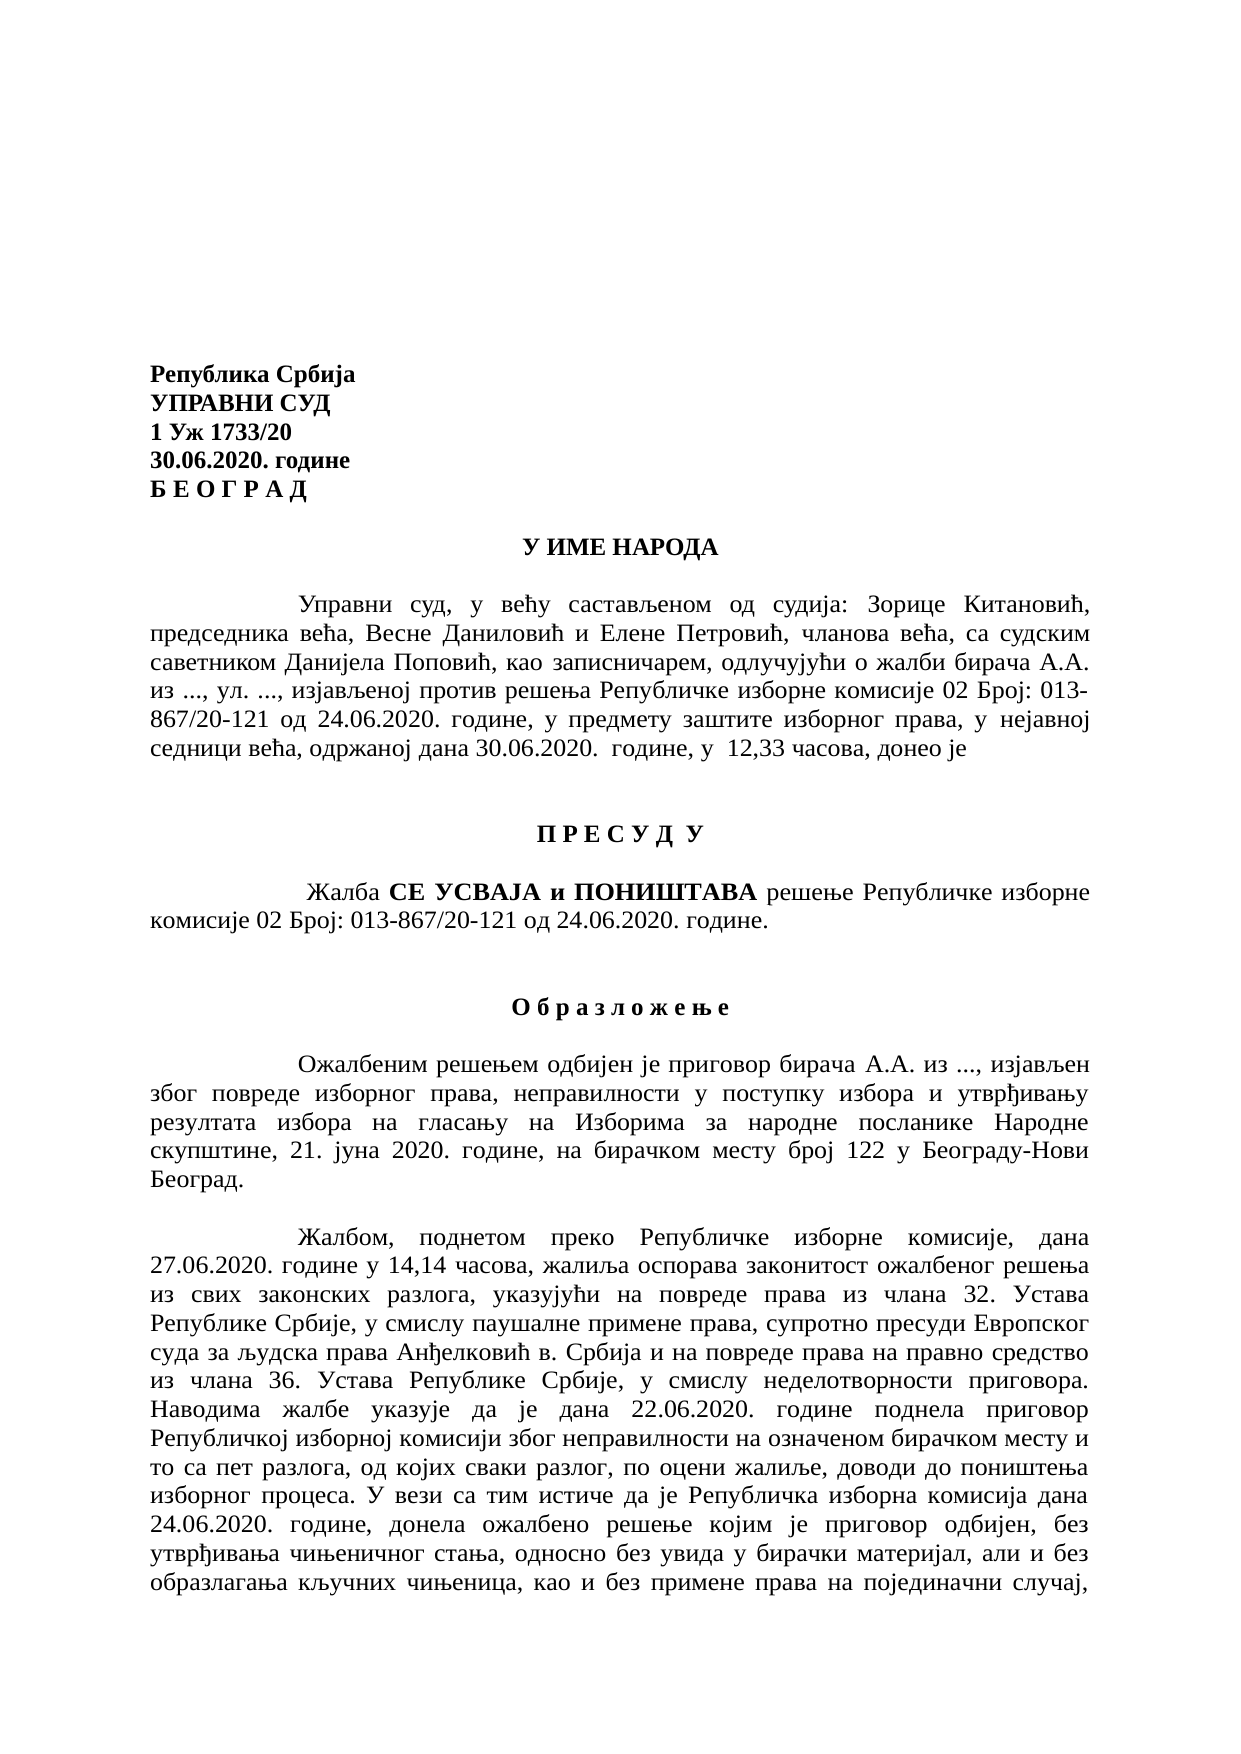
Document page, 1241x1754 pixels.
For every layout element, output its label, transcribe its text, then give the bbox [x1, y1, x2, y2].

text У ИМЕ НАРОДА [150, 532, 1090, 560]
text Република Србија [150, 148, 1090, 388]
text Б Е О Г Р А Д [150, 474, 1090, 503]
text УПРАВНИ СУД [150, 388, 1090, 417]
text Жалбом, поднетом преко Републичке изборне комисије, дана 27.06.2020. године у 14,14 часова, жалиља оспорава законитост ожалбеног решења из свих законских разлога, указујући на повреде права из члана 32. Устава Републике Србије, у смислу паушалне примене права, супротно пресуди Европског суда за људска права Анђелковић в. Србија и на повреде права на правно средство из члана 36. Устава Републике Србије, у смислу неделотворности приговора. Наводима жалбе указује да је дана 22.06.2020. године поднела приговор Републичкој изборној комисији због неправилности на означеном бирачком месту и то са пет разлога, од којих сваки разлог, по оцени жалиље, доводи до поништења изборног процеса. У вези са тим истиче да је Републичка изборна комисија дана 24.06.2020. године, донела ожалбено решење којим је приговор одбијен, без утврђивања чињеничног стања, односно без увида у бирачки материјал, али и без образлагања кључних чињеница, као и без примене права на појединачни случај, [150, 1222, 1090, 1595]
text О б р а з л о ж е њ е [150, 992, 1090, 1020]
text 1 Уж 1733/20 [150, 417, 1090, 445]
text Управни суд, у већу састављеном од судија: Зорице Китановић, председника већа, Весне Даниловић и Елене Петровић, чланова већа, са судским саветником Данијела Поповић, као записничарем, одлучујући о жалби бирача A.A. из ..., ул. ..., изјављеној против решења Републичке изборне комисије 02 Број: 013-867/20-121 од 24.06.2020. године, у предмету заштите изборног права, у нејавној седници већа, одржаној дана 30.06.2020. године, у 12,33 часова, донео је [150, 589, 1090, 762]
text Жалба СЕ УСВАЈА и ПОНИШТАВА решење Републичке изборне комисије 02 Број: 013-867/20-121 од 24.06.2020. године. [150, 877, 1090, 934]
text П Р Е С У Д У [150, 819, 1090, 848]
text Ожалбеним решењем одбијен је приговор бирача A.A. из ..., изјављен због повреде изборног права, неправилности у поступку избора и утврђивању резултата избора на гласању на Изборима за народне посланике Народне скупштине, 21. јуна 2020. године, на бирачком месту број 122 у Београду-Нови Београд. [150, 1049, 1090, 1193]
text 30.06.2020. године [150, 445, 1090, 474]
